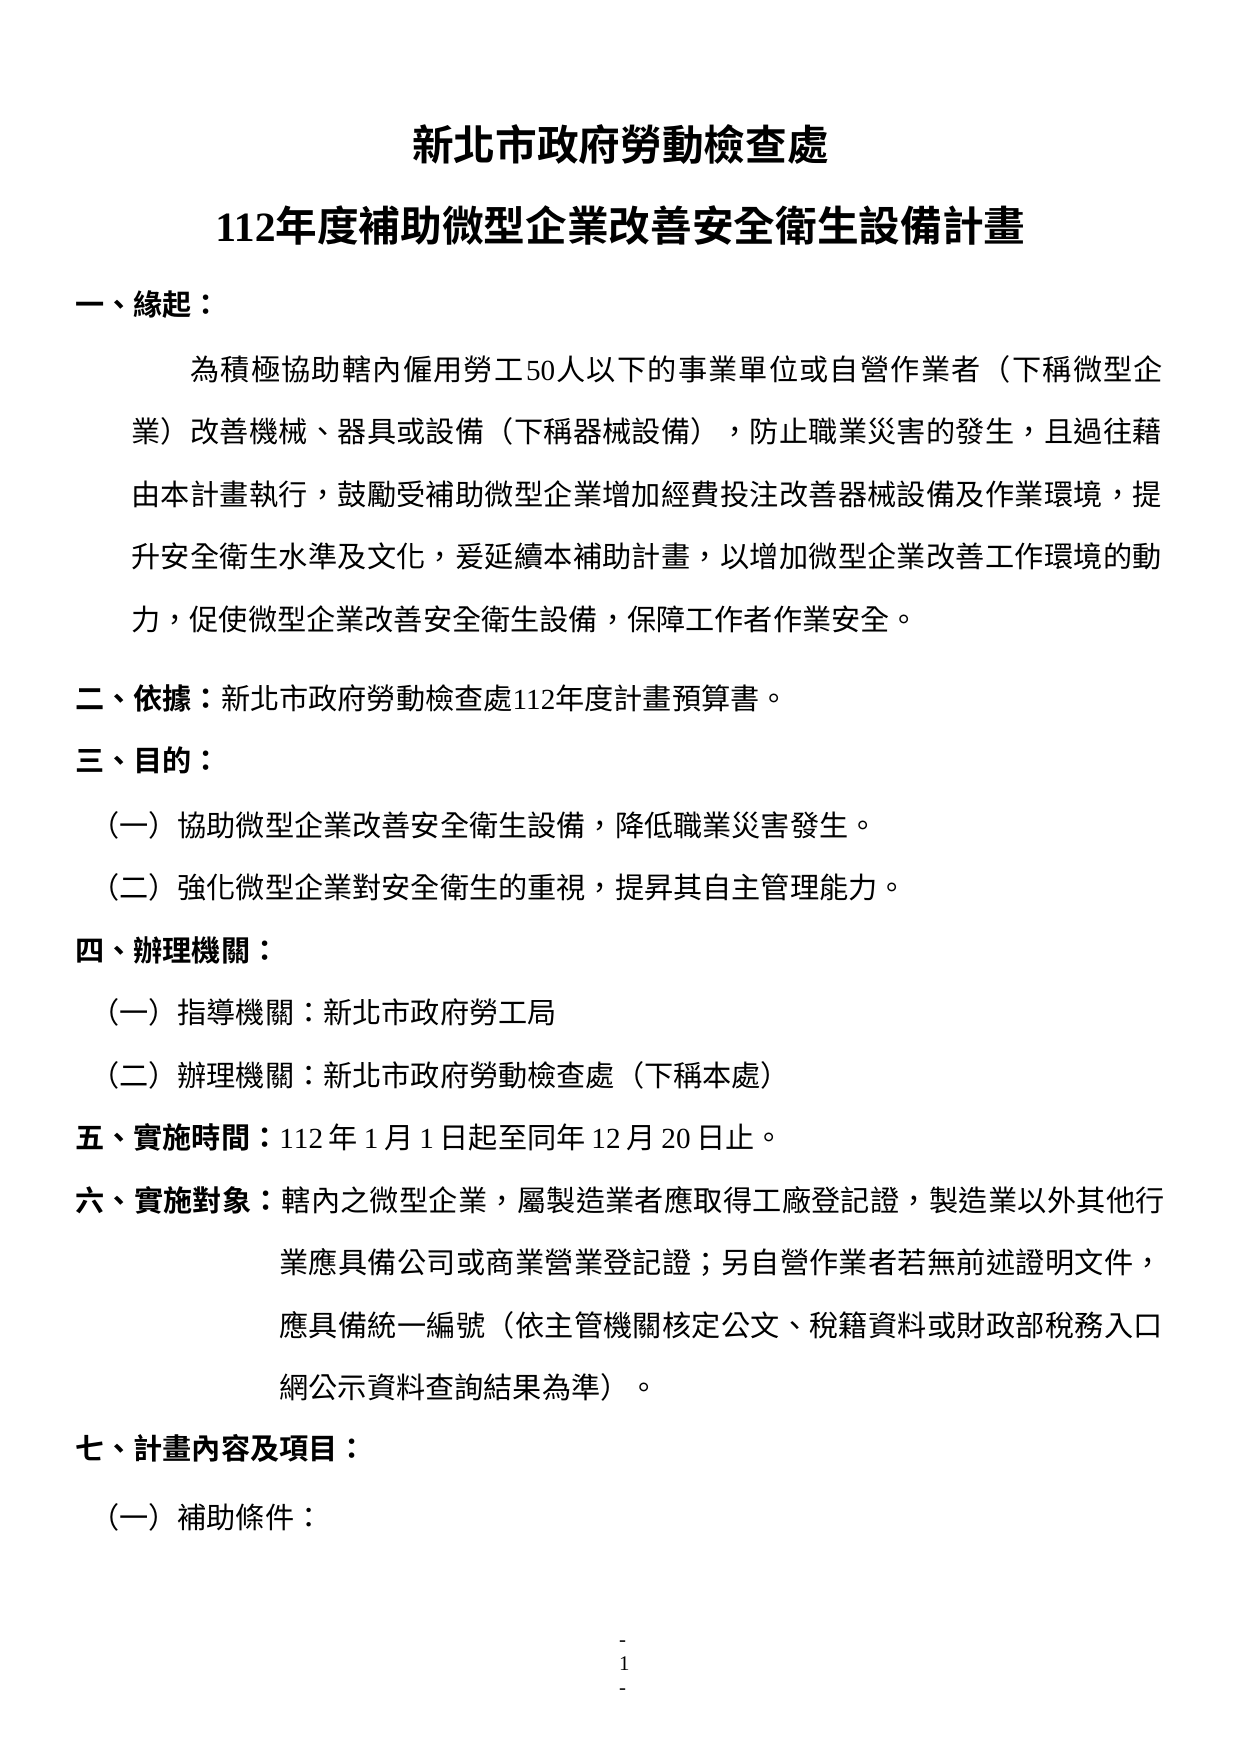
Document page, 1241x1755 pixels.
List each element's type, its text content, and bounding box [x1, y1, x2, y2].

text 四、辦理機關： [75, 907, 1165, 969]
text （二）強化微型企業對安全衛生的重視，提昇其自主管理能力。 [90, 844, 1165, 907]
text 六、實施對象：轄內之微型企業，屬製造業者應取得工廠登記證，製造業以外其他行業應具備公司或商業營業登記證；另自營作業者若無前述證明文件，應具備統一編號（依主管機關核定公文、稅籍資料或財政部稅務入口網公示資料查詢結果為準）。 [75, 1157, 1165, 1407]
text 112年度補助微型企業改善安全衛生設備計畫 [75, 182, 1165, 244]
text （二）辦理機關：新北市政府勞動檢查處（下稱本處） [90, 1032, 1165, 1094]
text 五、實施時間：112年1月1日起至同年12月20日止。 [75, 1094, 1165, 1157]
text 新北市政府勞動檢查處 [75, 101, 1165, 163]
text 七、計畫內容及項目： [75, 1419, 1165, 1469]
text 一、緣起： [75, 276, 1165, 326]
text 三、目的： [75, 732, 1165, 782]
text （一）協助微型企業改善安全衛生設備，降低職業災害發生。 [90, 782, 1165, 844]
text （一）補助條件： [90, 1488, 1165, 1538]
text 二、依據：新北市政府勞動檢查處112年度計畫預算書。 [75, 669, 1165, 719]
text 為積極協助轄內僱用勞工50人以下的事業單位或自營作業者（下稱微型企業）改善機械、器具或設備（下稱器械設備），防止職業災害的發生，且過往藉由本計畫執行，鼓勵受補助微型企業增加經費投注改善器械設備及作業環境，提升安全衛生水準及文化，爰延續本補助計畫，以增加微型企業改善工作環境的動力，促使微型企業改善安全衛生設備，保障工作者作業安全。 [131, 326, 1165, 638]
text （一）指導機關：新北市政府勞工局 [90, 969, 1165, 1032]
